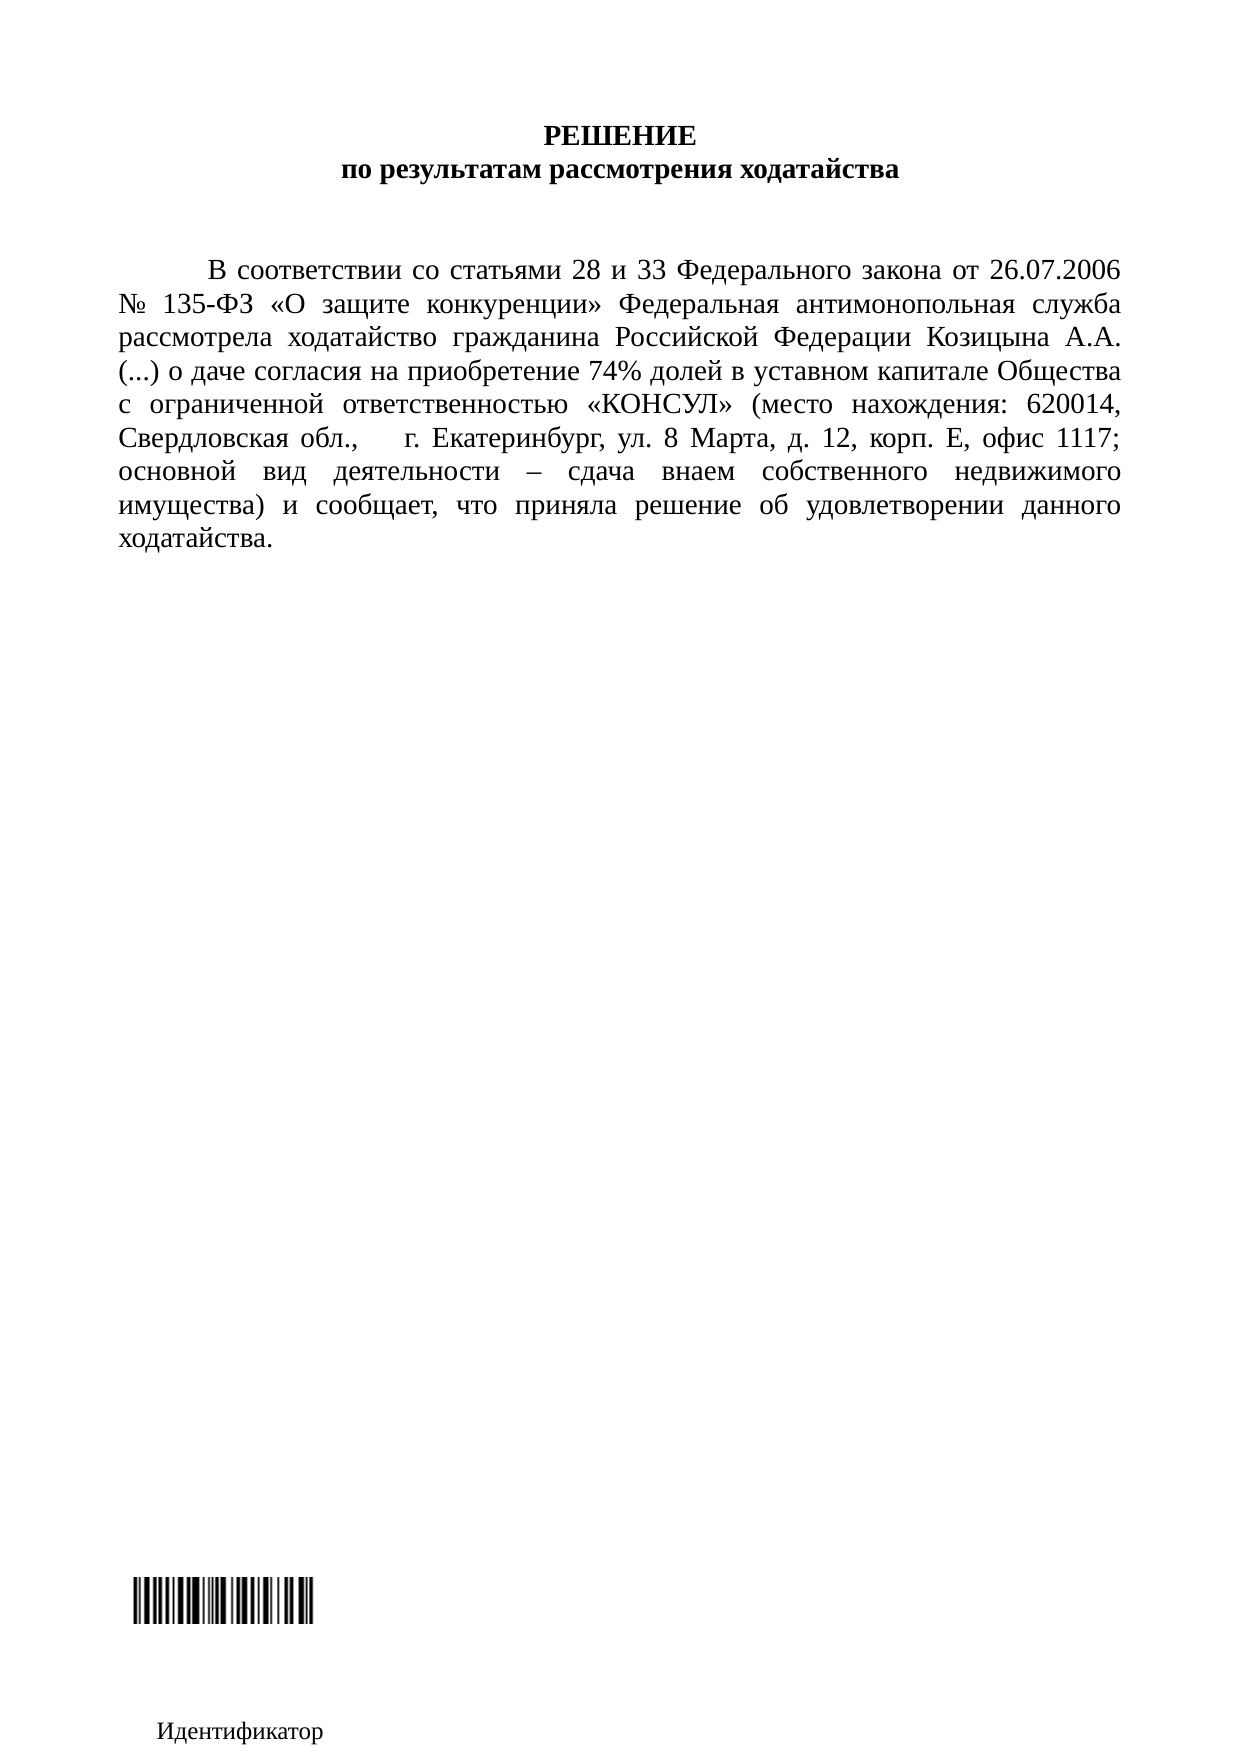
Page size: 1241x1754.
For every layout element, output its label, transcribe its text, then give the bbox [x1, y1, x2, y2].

text В соответствии со статьями 28 и 33 Федерального закона от 26.07.2006 № 135-ФЗ «О защите конкуренции» Федеральная антимонопольная служба рассмотрела ходатайство гражданина Российской Федерации Козицына А.А. (...) о даче согласия на приобретение 74% долей в уставном капитале Общества с ограниченной ответственностью «КОНСУЛ» (место нахождения: 620014, Свердловская обл., г. Екатеринбург, ул. 8 Марта, д. 12, корп. Е, офис 1117; основной вид деятельности – сдача внаем собственного недвижимого имущества) и сообщает, что приняла решение об удовлетворении данного ходатайства. [118, 252, 1122, 554]
picture [118, 1577, 331, 1624]
text РЕШЕНИЕ [118, 118, 1122, 152]
text по результатам рассмотрения ходатайства [118, 152, 1122, 185]
